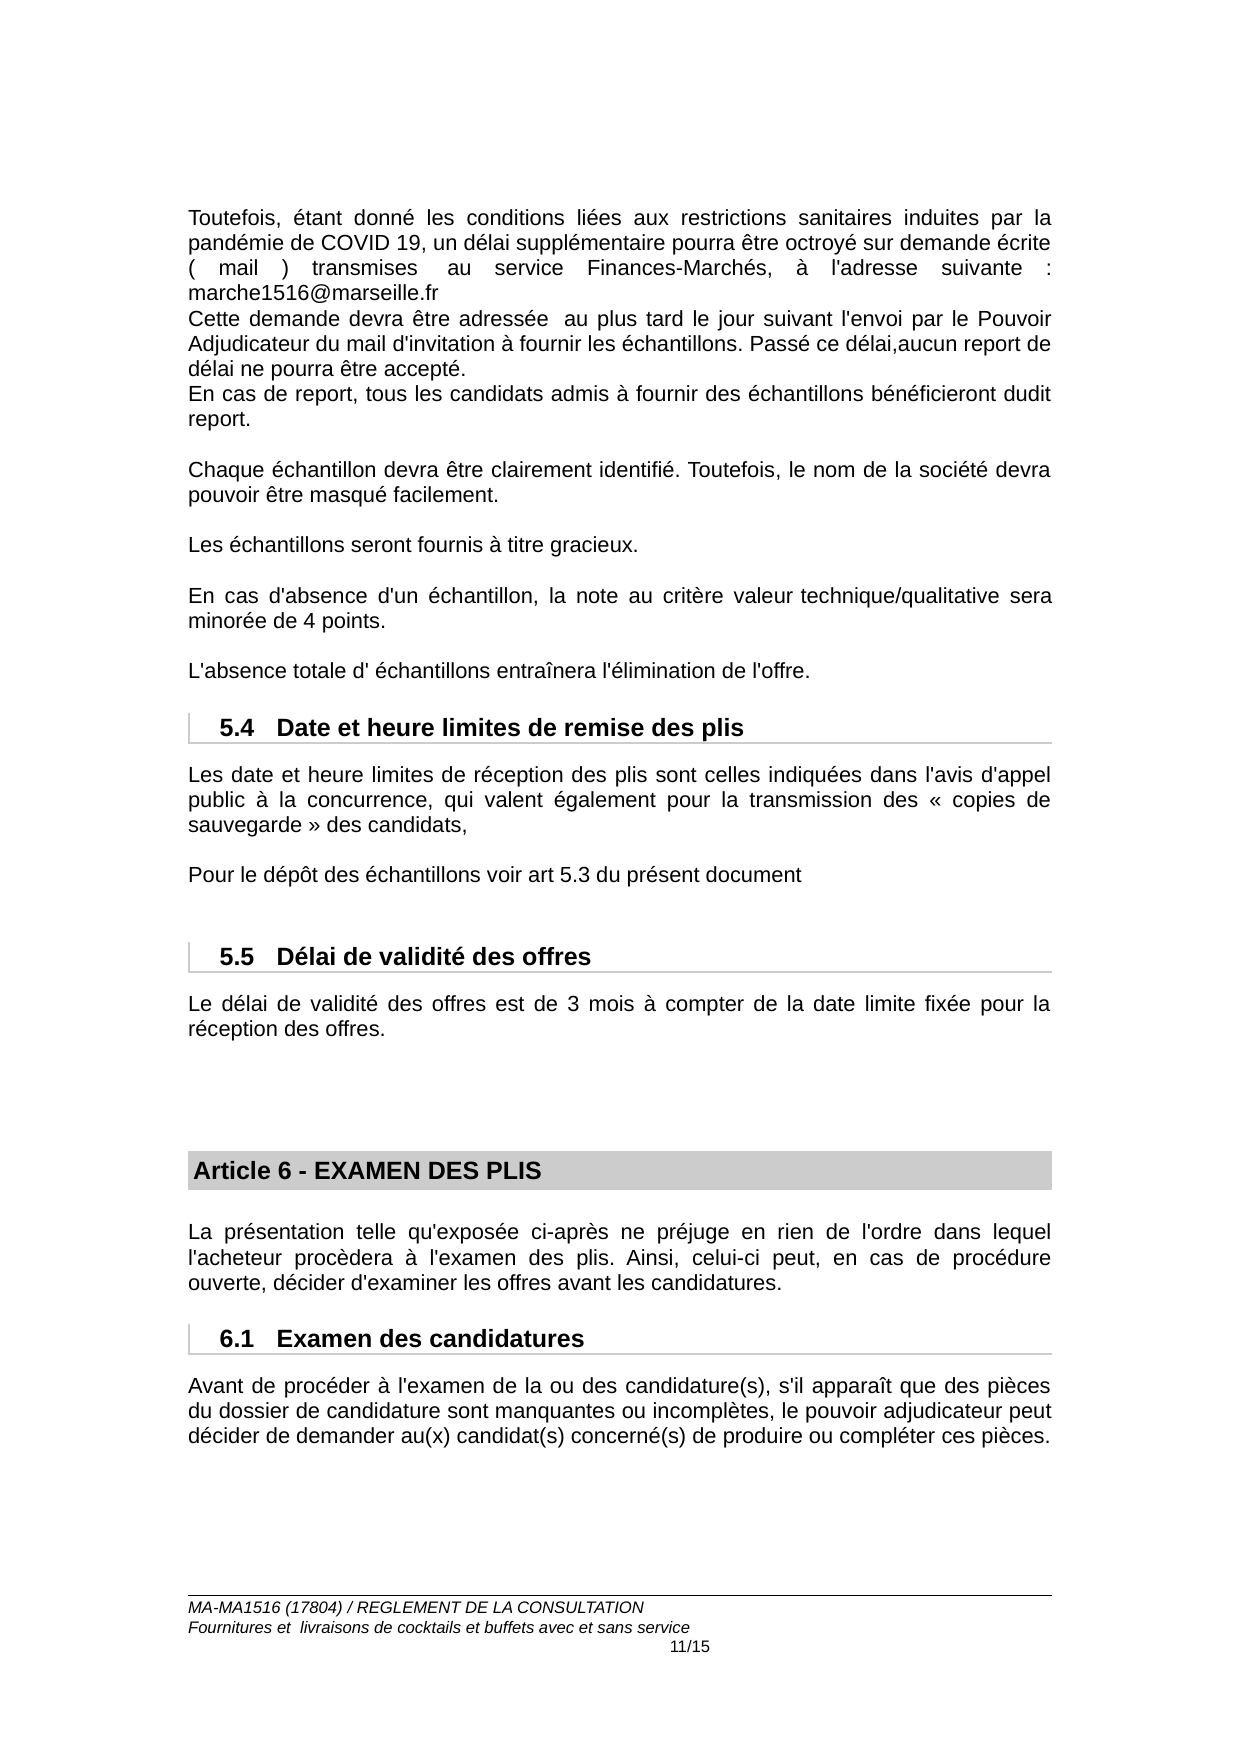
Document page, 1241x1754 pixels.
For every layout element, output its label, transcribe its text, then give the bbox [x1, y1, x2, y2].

text En cas de report, tous les candidats admis à fournir des échantillons bénéficieront dudit report. [188, 381, 1052, 431]
text Le délai de validité des offres est de 3 mois à compter de la date limite fixée pour la réception des offres. [188, 991, 1052, 1041]
subtitle Date et heure limites de remise des plis [190, 713, 1052, 742]
text En cas d'absence d'un échantillon, la note au critère valeur technique/qualitative sera minorée de 4 points. [188, 583, 1052, 633]
text Les échantillons seront fournis à titre gracieux. [188, 532, 1052, 557]
subtitle Délai de validité des offres [190, 942, 1052, 971]
text Cette demande devra être adressée au plus tard le jour suivant l'envoi par le Pouvoir Adjudicateur du mail d'invitation à fournir les échantillons. Passé ce délai,aucun report de délai ne pourra être accepté. [188, 305, 1052, 381]
text Toutefois, étant donné les conditions liées aux restrictions sanitaires induites par la pandémie de COVID 19, un délai supplémentaire pourra être octroyé sur demande écrite ( mail ) transmises au service Finances-Marchés, à l'adresse suivante : marche1516@marseille.fr [188, 204, 1052, 305]
text Les date et heure limites de réception des plis sont celles indiquées dans l'avis d'appel public à la concurrence, qui valent également pour la transmission des « copies de sauvegarde » des candidats, [188, 762, 1052, 837]
subtitle Examen des candidatures [190, 1324, 1052, 1353]
text La présentation telle qu'exposée ci-après ne préjuge en rien de l'ordre dans lequel l'acheteur procèdera à l'examen des plis. Ainsi, celui-ci peut, en cas de procédure ouverte, décider d'examiner les offres avant les candidatures. [188, 1219, 1052, 1295]
text Avant de procéder à l'examen de la ou des candidature(s), s'il apparaît que des pièces du dossier de candidature sont manquantes ou incomplètes, le pouvoir adjudicateur peut décider de demander au(x) candidat(s) concerné(s) de produire ou compléter ces pièces. [188, 1373, 1052, 1448]
text L'absence totale d' échantillons entraînera l'élimination de l'offre. [188, 658, 1052, 683]
text Chaque échantillon devra être clairement identifié. Toutefois, le nom de la société devra pouvoir être masqué facilement. [188, 457, 1052, 507]
text Pour le dépôt des échantillons voir art 5.3 du présent document [188, 862, 1052, 888]
subtitle EXAMEN DES PLIS [190, 1153, 1050, 1188]
